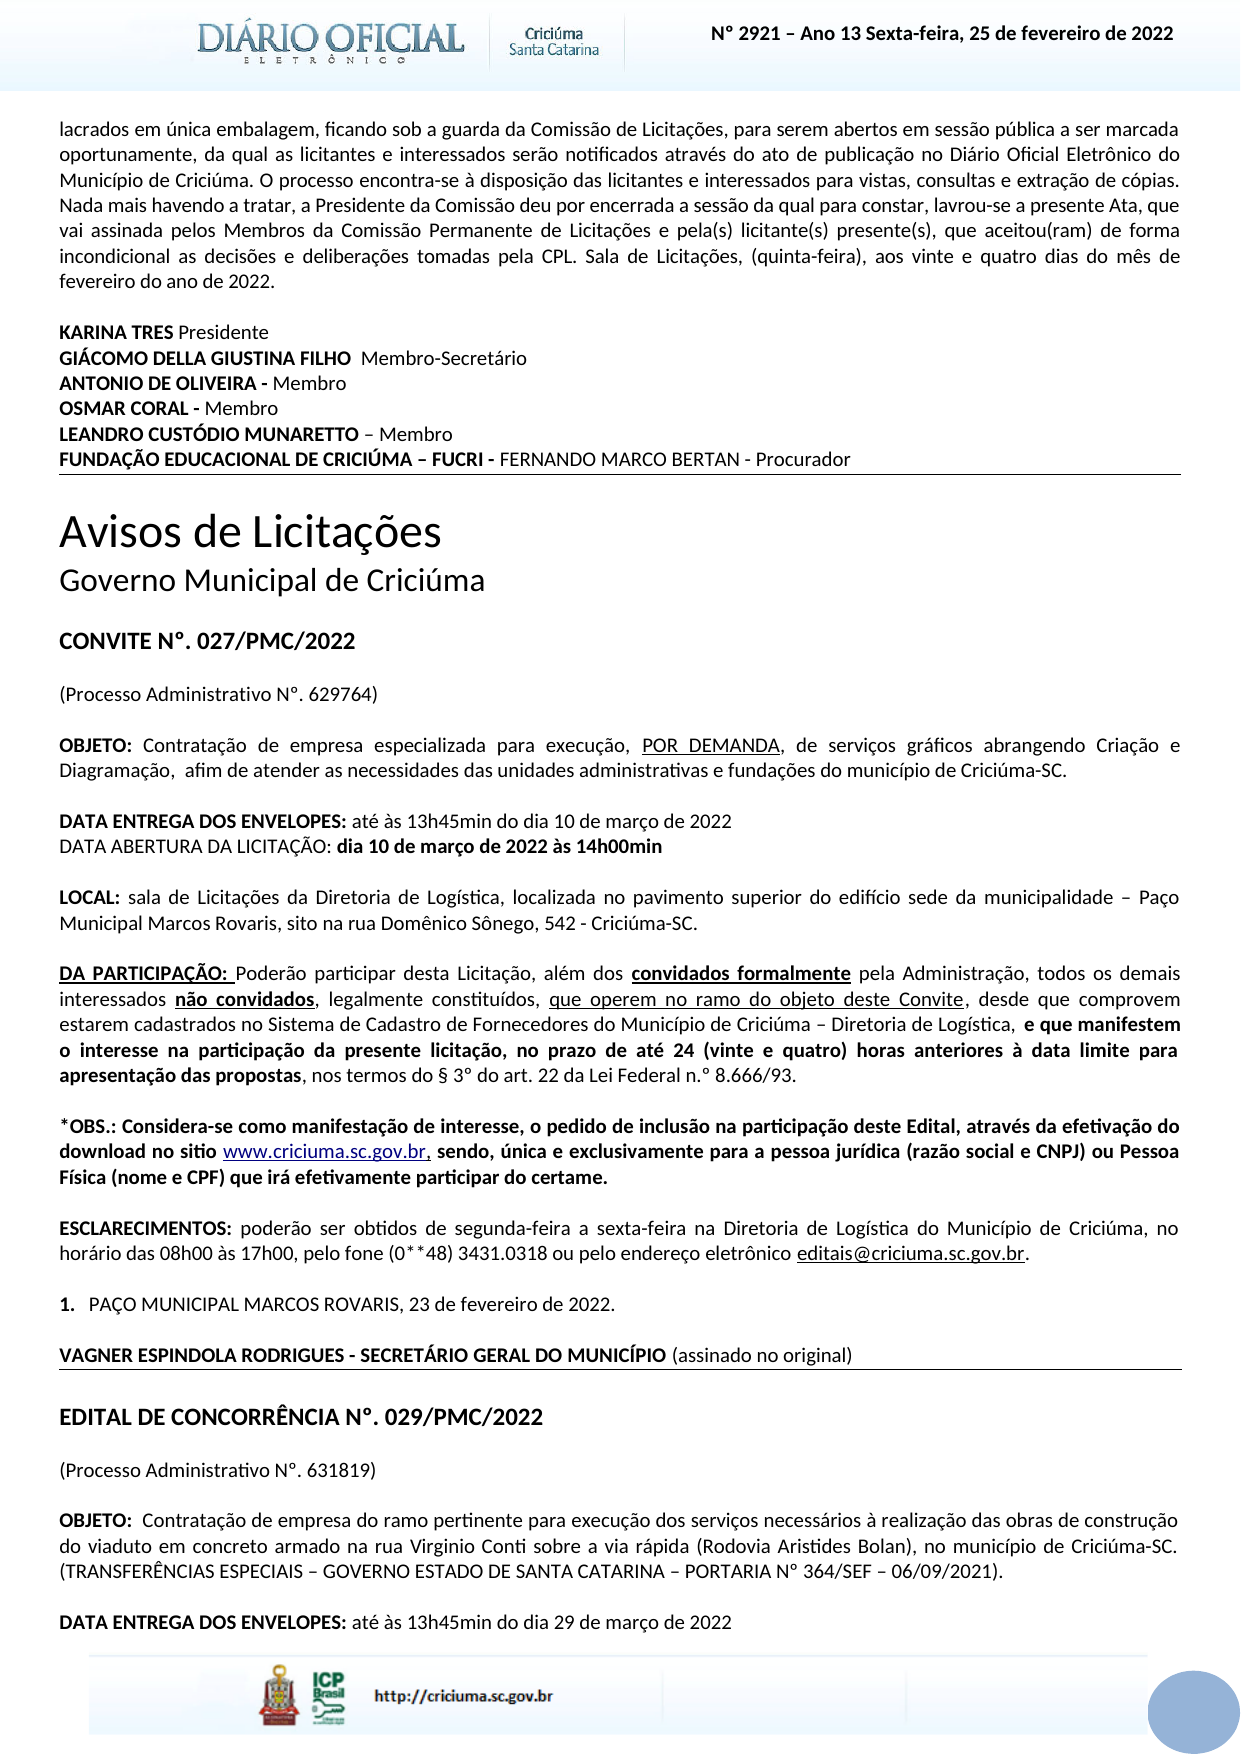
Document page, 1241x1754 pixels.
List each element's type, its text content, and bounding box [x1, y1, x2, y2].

text OSMAR CORAL - Membro [59, 396, 1181, 421]
text DATA ENTREGA DOS ENVELOPES: até às 13h45min do dia 10 de março de 2022 [59, 808, 1181, 833]
text DA PARTICIPAÇÃO: Poderão participar desta Licitação, além dos convidados formalmente pela Administração, todos os demais interessados não convidados, legalmente constituídos, que operem no ramo do objeto deste Convite, desde que comprovem estarem cadastrados no Sistema de Cadastro de Fornecedores do Município de Criciúma – Diretoria de Logística, e que manifestem o interesse na participação da presente licitação, no prazo de até 24 (vinte e quatro) horas anteriores à data limite para apresentação das propostas, nos termos do § 3º do art. 22 da Lei Federal n.º 8.666/93. [59, 961, 1181, 1088]
text EDITAL DE CONCORRÊNCIA Nº. 029/PMC/2022 [59, 1401, 1181, 1431]
text (Processo Administrativo Nº. 629764) [59, 681, 1181, 706]
text DATA ABERTURA DA LICITAÇÃO: dia 10 de março de 2022 às 14h00min [59, 833, 1181, 859]
text ANTONIO DE OLIVEIRA - Membro [59, 370, 1181, 396]
text ESCLARECIMENTOS: poderão ser obtidos de segunda-feira a sexta-feira na Diretoria de Logística do Município de Criciúma, no horário das 08h00 às 17h00, pelo fone (0**48) 3431.0318 ou pelo endereço eletrônico editais@criciuma.sc.gov.br. [59, 1215, 1181, 1266]
text GIÁCOMO DELLA GIUSTINA FILHO Membro-Secretário [59, 345, 1181, 370]
text OBJETO: Contratação de empresa especializada para execução, POR DEMANDA, de serviços gráficos abrangendo Criação e Diagramação, afim de atender as necessidades das unidades administrativas e fundações do município de Criciúma-SC. [59, 732, 1181, 783]
text VAGNER ESPINDOLA RODRIGUES - SECRETÁRIO GERAL DO MUNICÍPIO (assinado no original) [59, 1342, 1182, 1369]
text Governo Municipal de Criciúma [59, 559, 1181, 600]
text lacrados em única embalagem, ficando sob a guarda da Comissão de Licitações, para serem abertos em sessão pública a ser marcada oportunamente, da qual as licitantes e interessados serão notificados através do ato de publicação no Diário Oficial Eletrônico do Município de Criciúma. O processo encontra-se à disposição das licitantes e interessados para vistas, consultas e extração de cópias. Nada mais havendo a tratar, a Presidente da Comissão deu por encerrada a sessão da qual para constar, lavrou-se a presente Ata, que vai assinada pelos Membros da Comissão Permanente de Licitações e pela(s) licitante(s) presente(s), que aceitou(ram) de forma incondicional as decisões e deliberações tomadas pela CPL. Sala de Licitações, (quinta-feira), aos vinte e quatro dias do mês de fevereiro do ano de 2022. [59, 116, 1181, 294]
text LOCAL: sala de Licitações da Diretoria de Logística, localizada no pavimento superior do edifício sede da municipalidade – Paço Municipal Marcos Rovaris, sito na rua Domênico Sônego, 542 - Criciúma-SC. [59, 884, 1181, 935]
text (Processo Administrativo Nº. 631819) [59, 1457, 1181, 1482]
text DATA ENTREGA DOS ENVELOPES: até às 13h45min do dia 29 de março de 2022 [59, 1609, 1181, 1635]
text KARINA TRES Presidente [59, 319, 1181, 345]
text PAÇO MUNICIPAL MARCOS ROVARIS, 23 de fevereiro de 2022. [59, 1291, 1169, 1316]
text LEANDRO CUSTÓDIO MUNARETTO – Membro [59, 421, 1181, 446]
text CONVITE Nº. 027/PMC/2022 [59, 625, 1187, 656]
text OBJETO: Contratação de empresa do ramo pertinente para execução dos serviços necessários à realização das obras de construção do viaduto em concreto armado na rua Virginio Conti sobre a via rápida (Rodovia Aristides Bolan), no município de Criciúma-SC. (TRANSFERÊNCIAS ESPECIAIS – GOVERNO ESTADO DE SANTA CATARINA – PORTARIA Nº 364/SEF – 06/09/2021). [59, 1508, 1181, 1584]
text Avisos de Licitações [59, 500, 1181, 559]
text FUNDAÇÃO EDUCACIONAL DE CRICIÚMA – FUCRI - FERNANDO MARCO BERTAN - Procurador [59, 446, 1181, 474]
text *OBS.: Considera-se como manifestação de interesse, o pedido de inclusão na participação deste Edital, através da efetivação do download no sitio www.criciuma.sc.gov.br, sendo, única e exclusivamente para a pessoa jurídica (razão social e CNPJ) ou Pessoa Física (nome e CPF) que irá efetivamente participar do certame. [59, 1113, 1181, 1189]
